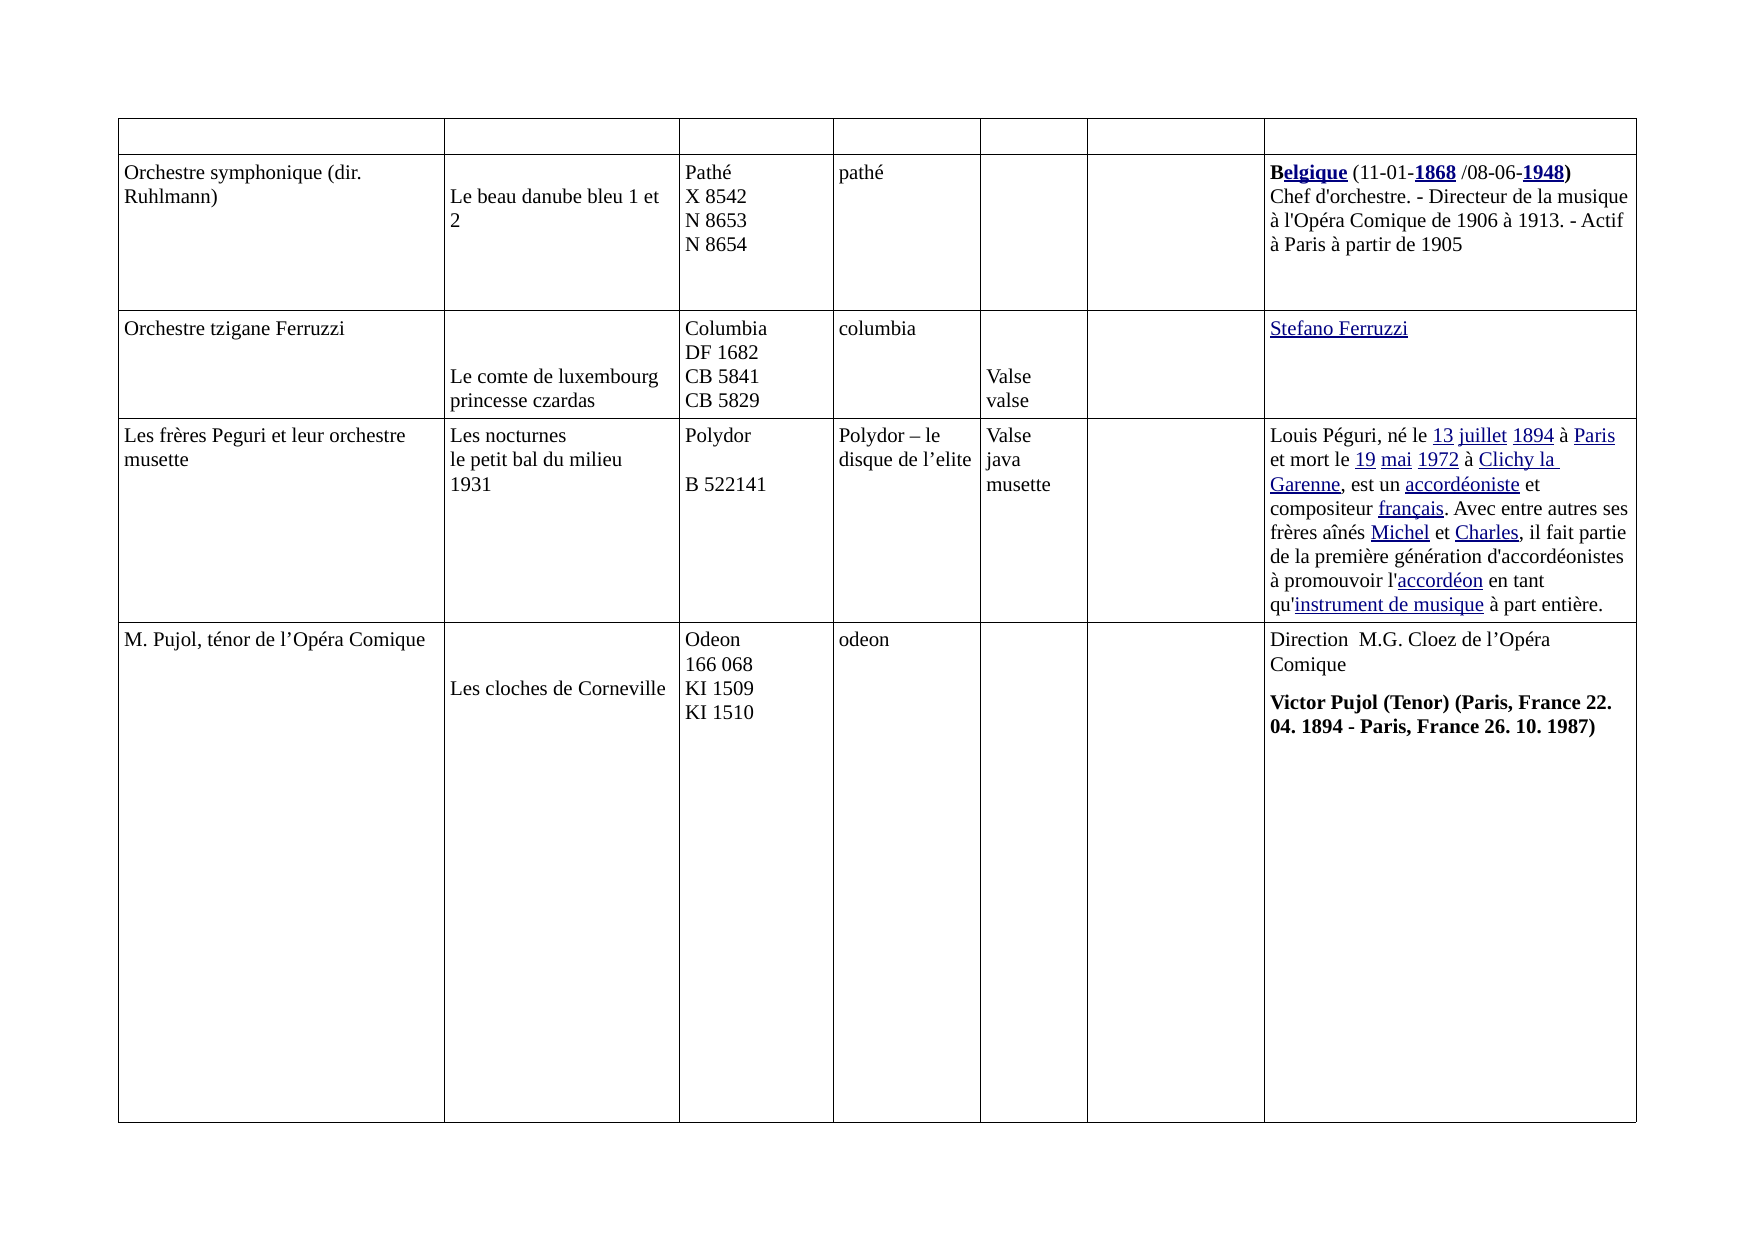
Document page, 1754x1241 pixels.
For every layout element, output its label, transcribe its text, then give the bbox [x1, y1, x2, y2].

table_cell Les nocturnes le petit bal du milieu 1931 [445, 419, 679, 622]
table_cell M. Pujol, ténor de l’Opéra Comique [119, 623, 444, 1122]
table_cell Les frères Peguri et leur orchestre musette [119, 419, 444, 622]
table_cell [834, 119, 980, 154]
table_cell [1088, 311, 1264, 417]
table_cell [1088, 419, 1264, 622]
table_cell [1088, 623, 1264, 1122]
table_cell columbia [834, 311, 980, 417]
table_cell Orchestre symphonique (dir. Ruhlmann) [119, 155, 444, 310]
table_cell [1088, 119, 1264, 154]
table_cell [1265, 119, 1636, 154]
table_cell Odeon 166 068 KI 1509 KI 1510 [680, 623, 833, 1122]
table_cell Polydor – le disque de l’elite [834, 419, 980, 622]
table_cell Valse java musette [981, 419, 1087, 622]
table_cell [981, 623, 1087, 1122]
table_cell [981, 155, 1087, 310]
table_cell [445, 119, 679, 154]
table_cell Le beau danube bleu 1 et 2 [445, 155, 679, 310]
table_cell pathé [834, 155, 980, 310]
table_cell Le comte de luxembourg princesse czardas [445, 311, 679, 417]
table_cell [981, 119, 1087, 154]
table_cell Belgique (11-01-1868 /08-06-1948) Chef d'orchestre. - Directeur de la musique à l'Opéra Comique de 1906 à 1913. - Actif à Paris à partir de 1905 [1265, 155, 1636, 310]
table_cell Columbia DF 1682 CB 5841 CB 5829 [680, 311, 833, 417]
table_cell Valse valse [981, 311, 1087, 417]
table_cell Polydor B 522141 [680, 419, 833, 622]
table_cell [119, 119, 444, 154]
table_cell odeon [834, 623, 980, 1122]
table_cell [1088, 155, 1264, 310]
table_cell Louis Péguri, né le 13 juillet 1894 à Paris et mort le 19 mai 1972 à Clichy la Garenne, est un accordéoniste et compositeur français. Avec entre autres ses frères aînés Michel et Charles, il fait partie de la première génération d'accordéonistes à promouvoir l'accordéon en tant qu'instrument de musique à part entière. [1265, 419, 1636, 622]
table_cell Stefano Ferruzzi [1265, 311, 1636, 417]
table_cell Orchestre tzigane Ferruzzi [119, 311, 444, 417]
table_cell Direction M.G. Cloez de l’Opéra Comique Victor Pujol (Tenor) (Paris, France 22. 04. 1894 - Paris, France 26. 10. 1987) [1265, 623, 1636, 1122]
table_cell Les cloches de Corneville [445, 623, 679, 1122]
table_cell [680, 119, 833, 154]
table_cell Pathé X 8542 N 8653 N 8654 [680, 155, 833, 310]
